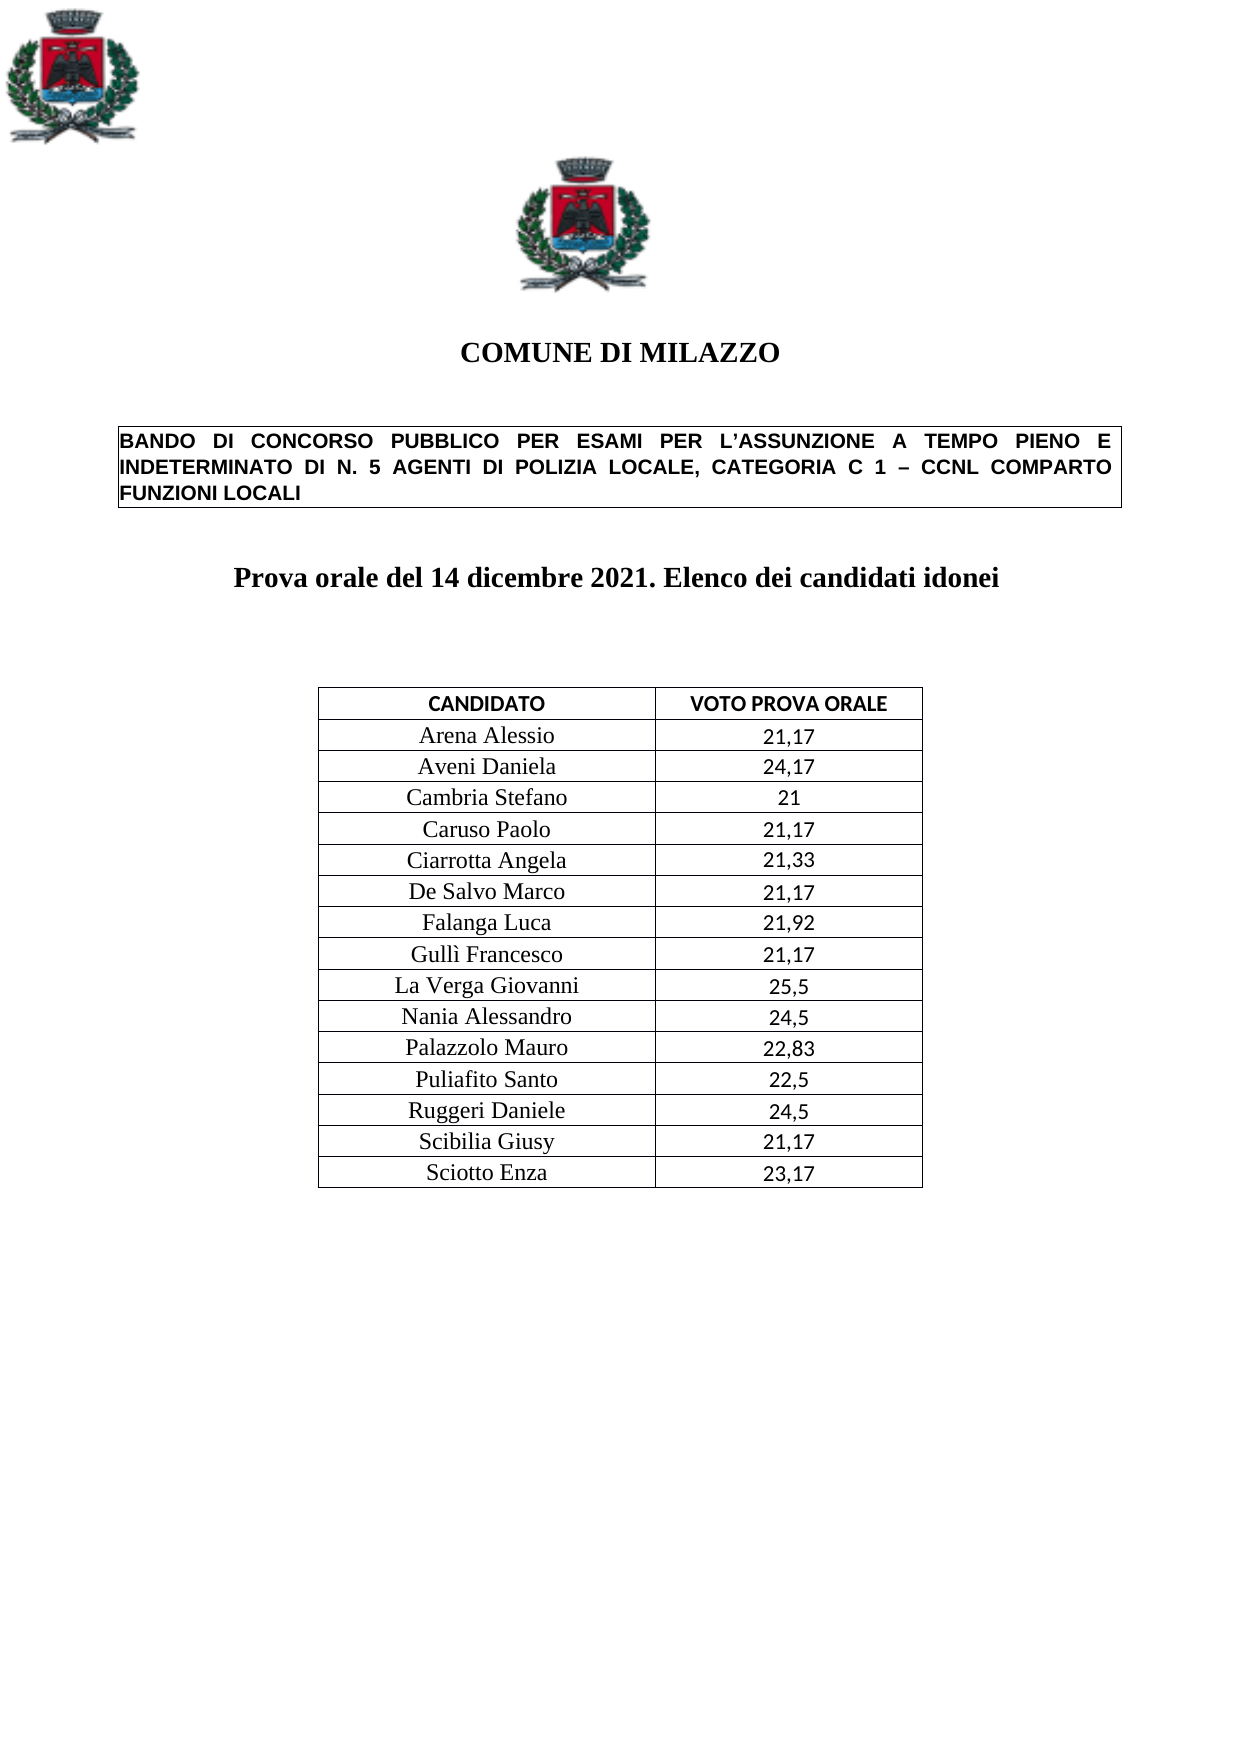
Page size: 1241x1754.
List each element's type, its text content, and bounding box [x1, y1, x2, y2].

text COMUNE DI MILAZZO [118, 335, 1122, 368]
table_cell 21 [656, 782, 922, 812]
table_cell Ruggeri Daniele [319, 1095, 655, 1125]
table_cell Falanga Luca [319, 907, 655, 937]
table_cell 21,33 [656, 845, 922, 875]
table_cell Nania Alessandro [319, 1001, 655, 1031]
table_cell 21,17 [656, 876, 922, 906]
table_cell 21,92 [656, 907, 922, 937]
table_header CANDIDATO [319, 688, 655, 718]
table_cell La Verga Giovanni [319, 970, 655, 1000]
table_cell Scibilia Giusy [319, 1126, 655, 1156]
table_cell 25,5 [656, 970, 922, 1000]
table_cell 23,17 [656, 1157, 922, 1187]
table_cell 24,17 [656, 751, 922, 781]
table_cell 21,17 [656, 813, 922, 843]
table_cell Cambria Stefano [319, 782, 655, 812]
table_cell 21,17 [656, 1126, 922, 1156]
table_cell Aveni Daniela [319, 751, 655, 781]
picture [568, 147, 662, 307]
table_cell Puliafito Santo [319, 1063, 655, 1093]
table_cell 22,5 [656, 1063, 922, 1093]
table_cell 22,83 [656, 1032, 922, 1062]
table_cell 21,17 [656, 938, 922, 968]
table_cell Caruso Paolo [319, 813, 655, 843]
table_cell Gullì Francesco [319, 938, 655, 968]
table_cell 21,17 [656, 720, 922, 750]
picture [0, 0, 151, 159]
text BANDO DI CONCORSO PUBBLICO PER ESAMI PER L’ASSUNZIONE A TEMPO PIENO E INDETERMINATO DI N. 5 AGENTI DI POLIZIA LOCALE, CATEGORIA C 1 – CCNL COMPARTO FUNZIONI LOCALI [119, 427, 1121, 507]
table_cell Sciotto Enza [319, 1157, 655, 1187]
table_header VOTO PROVA ORALE [656, 688, 922, 718]
text Prova orale del 14 dicembre 2021. Elenco dei candidati idonei [118, 560, 1122, 593]
table_cell 24,5 [656, 1001, 922, 1031]
table_cell Arena Alessio [319, 720, 655, 750]
table_cell Palazzolo Mauro [319, 1032, 655, 1062]
table_cell De Salvo Marco [319, 876, 655, 906]
table_cell 24,5 [656, 1095, 922, 1125]
table_cell Ciarrotta Angela [319, 845, 655, 875]
